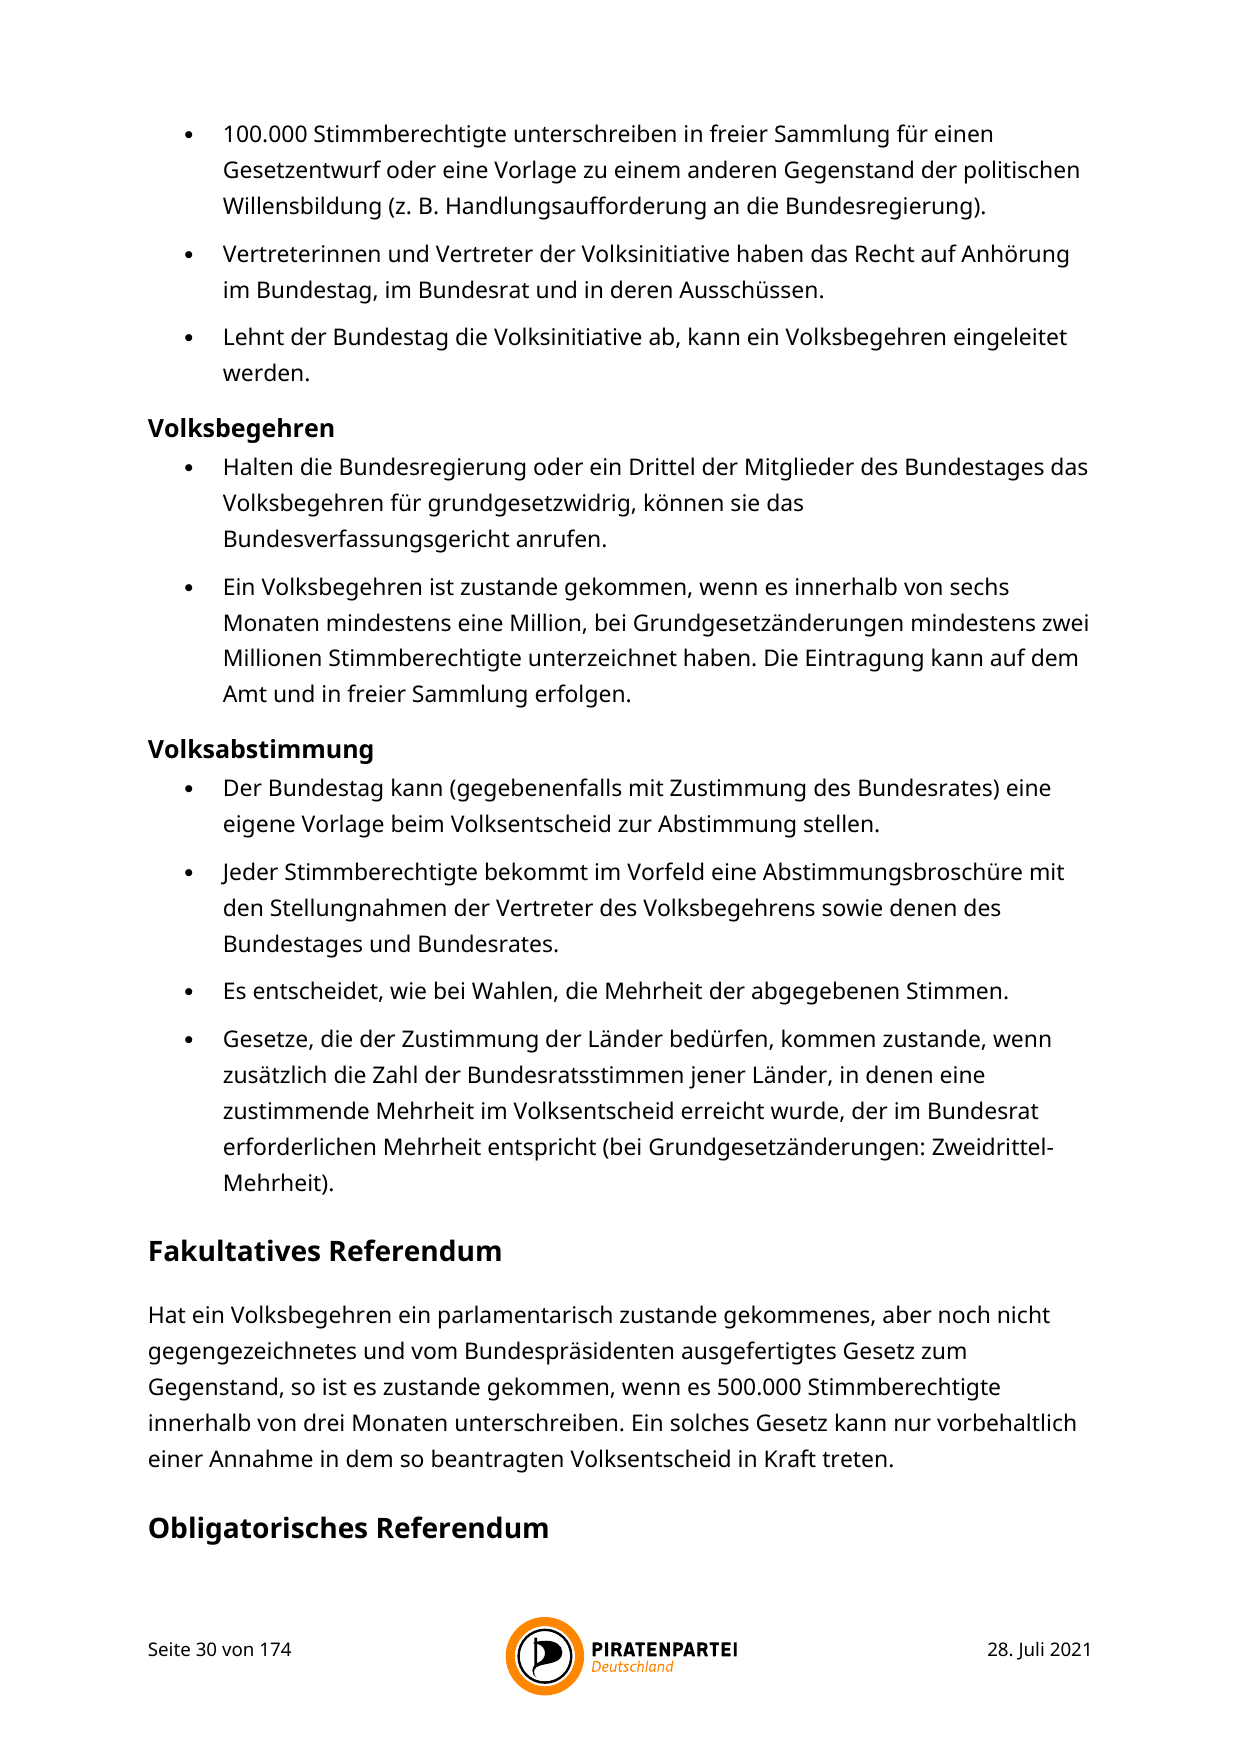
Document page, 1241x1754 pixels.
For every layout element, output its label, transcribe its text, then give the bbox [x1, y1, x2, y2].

subtitle Obligatorisches Referendum [148, 1508, 1093, 1546]
list Vertreterinnen und Vertreter der Volksinitiative haben das Recht auf Anhörung im Bundestag, im Bundesrat und in deren Ausschüssen. [185, 238, 1093, 305]
list Gesetze, die der Zustimmung der Länder bedürfen, kommen zustande, wenn zusätzlich die Zahl der Bundesratsstimmen jener Länder, in denen eine zustimmende Mehrheit im Volksentscheid erreicht wurde, der im Bundesrat erforderlichen Mehrheit entspricht (bei Grundgesetzänderungen: Zweidrittel-Mehrheit). [185, 1023, 1093, 1198]
list Jeder Stimmberechtigte bekommt im Vorfeld eine Abstimmungsbroschüre mit den Stellungnahmen der Vertreter des Volksbegehrens sowie denen des Bundestages und Bundesrates. [185, 856, 1093, 959]
list 100.000 Stimmberechtigte unterschreiben in freier Sammlung für einen Gesetzentwurf oder eine Vorlage zu einem anderen Gegenstand der politischen Willensbildung (z. B. Handlungsaufforderung an die Bundesregierung). [185, 118, 1093, 221]
subtitle Volksabstimmung [148, 732, 1093, 766]
list Es entscheidet, wie bei Wahlen, die Mehrheit der abgegebenen Stimmen. [185, 975, 1093, 1006]
text Hat ein Volksbegehren ein parlamentarisch zustande gekommenes, aber noch nicht gegengezeichnetes und vom Bundespräsidenten ausgefertigtes Gesetz zum Gegenstand, so ist es zustande gekommen, wenn es 500.000 Stimmberechtigte innerhalb von drei Monaten unterschreiben. Ein solches Gesetz kann nur vorbehaltlich einer Annahme in dem so beantragten Volksentscheid in Kraft treten. [148, 1299, 1093, 1474]
subtitle Volksbegehren [148, 411, 1093, 445]
list Halten die Bundesregierung oder ein Drittel der Mitglieder des Bundestages das Volksbegehren für grundgesetzwidrig, können sie das Bundesverfassungsgericht anrufen. [185, 451, 1093, 554]
list Der Bundestag kann (gegebenenfalls mit Zustimmung des Bundesrates) eine eigene Vorlage beim Volksentscheid zur Abstimmung stellen. [185, 772, 1093, 839]
list Lehnt der Bundestag die Volksinitiative ab, kann ein Volksbegehren eingeleitet werden. [185, 321, 1093, 388]
subtitle Fakultatives Referendum [148, 1232, 1093, 1270]
list Ein Volksbegehren ist zustande gekommen, wenn es innerhalb von sechs Monaten mindestens eine Million, bei Grundgesetzänderungen mindestens zwei Millionen Stimmberechtigte unterzeichnet haben. Die Eintragung kann auf dem Amt und in freier Sammlung erfolgen. [185, 571, 1093, 709]
